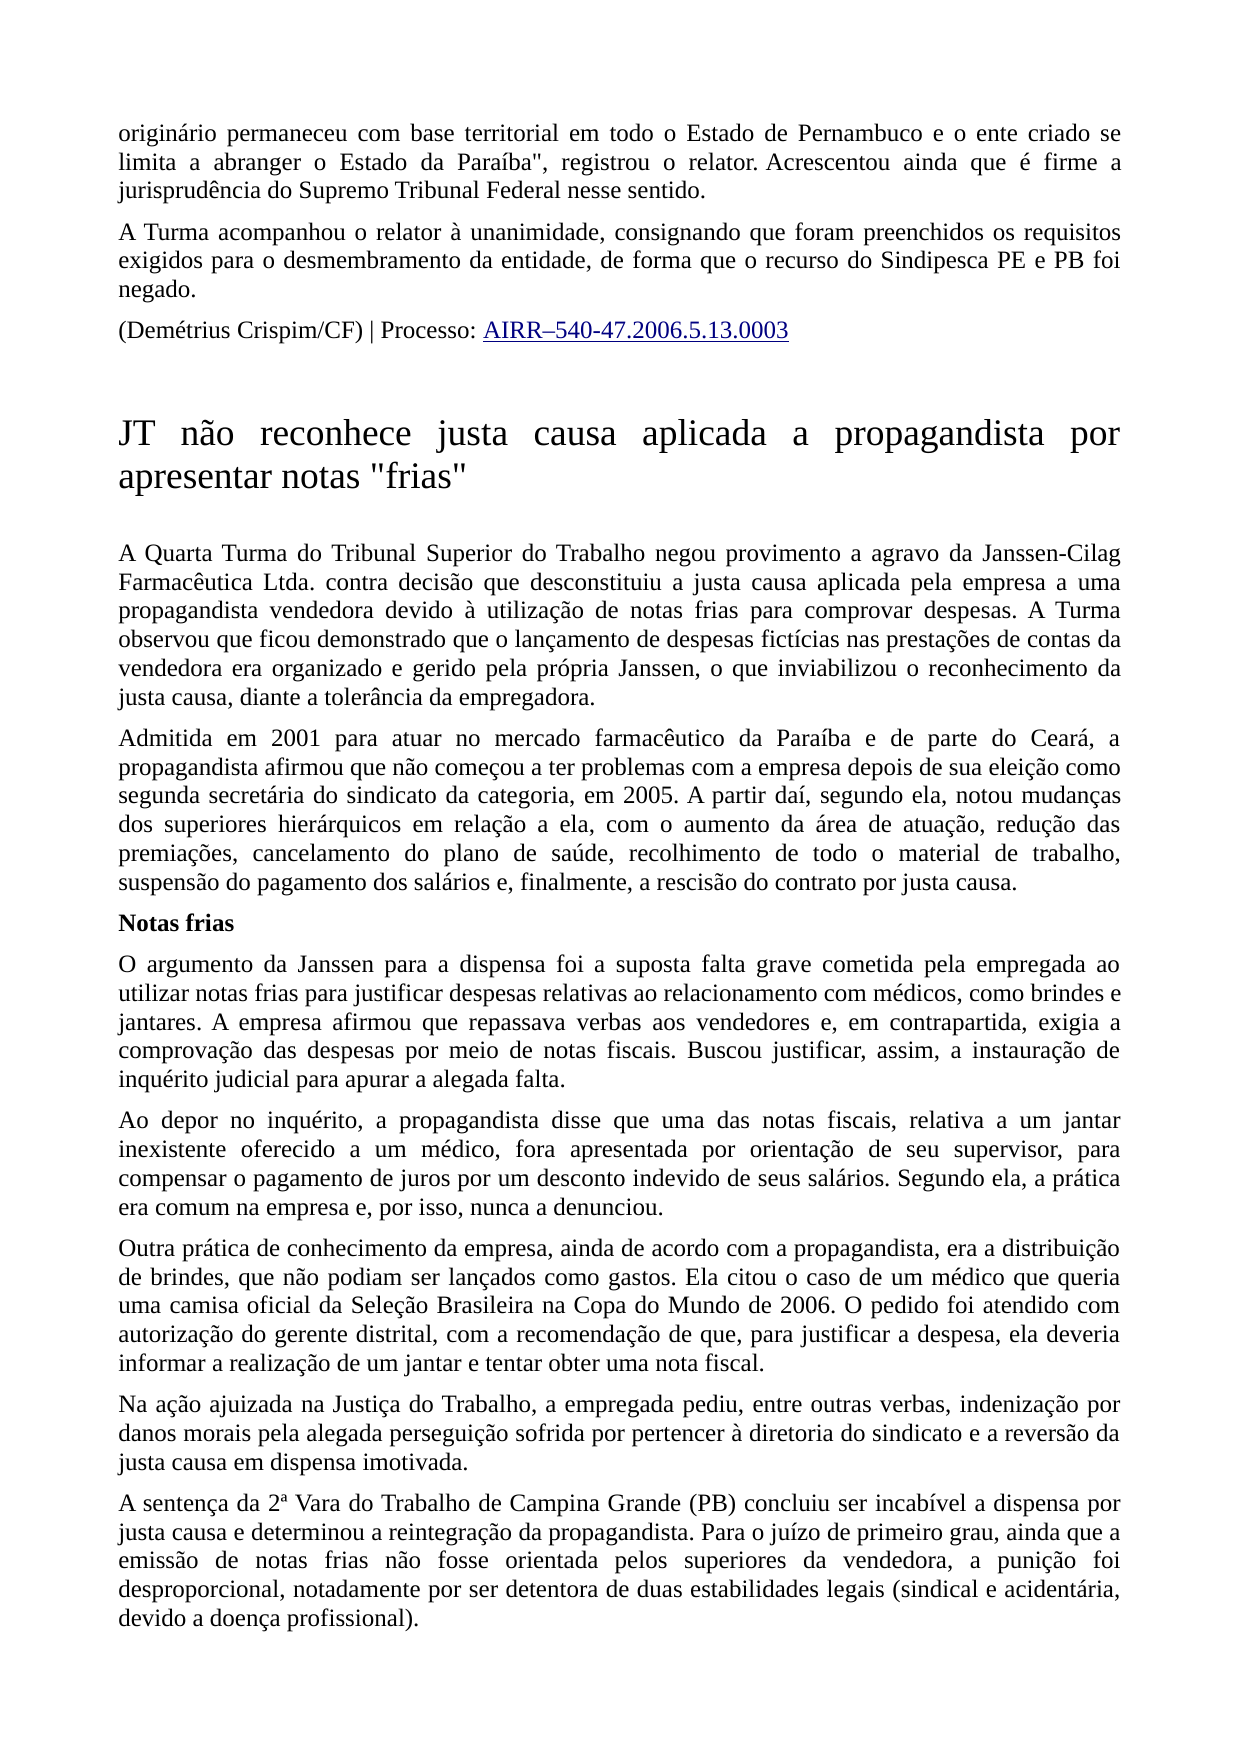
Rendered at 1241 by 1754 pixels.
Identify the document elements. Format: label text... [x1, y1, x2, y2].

text originário permaneceu com base territorial em todo o Estado de Pernambuco e o ente criado se limita a abranger o Estado da Paraíba", registrou o relator. Acrescentou ainda que é firme a jurisprudência do Supremo Tribunal Federal nesse sentido. [118, 118, 1122, 204]
text A sentença da 2ª Vara do Trabalho de Campina Grande (PB) concluiu ser incabível a dispensa por justa causa e determinou a reintegração da propagandista. Para o juízo de primeiro grau, ainda que a emissão de notas frias não fosse orientada pelos superiores da vendedora, a punição foi desproporcional, notadamente por ser detentora de duas estabilidades legais (sindical e acidentária, devido a doença profissional). [118, 1488, 1122, 1632]
text O argumento da Janssen para a dispensa foi a suposta falta grave cometida pela empregada ao utilizar notas frias para justificar despesas relativas ao relacionamento com médicos, como brindes e jantares. A empresa afirmou que repassava verbas aos vendedores e, em contrapartida, exigia a comprovação das despesas por meio de notas fiscais. Buscou justificar, assim, a instauração de inquérito judicial para apurar a alegada falta. [118, 949, 1122, 1093]
text Na ação ajuizada na Justiça do Trabalho, a empregada pediu, entre outras verbas, indenização por danos morais pela alegada perseguição sofrida por pertencer à diretoria do sindicato e a reversão da justa causa em dispensa imotivada. [118, 1389, 1122, 1476]
text (Demétrius Crispim/CF) | Processo: AIRR–540-47.2006.5.13.0003 [118, 316, 1122, 344]
text Admitida em 2001 para atuar no mercado farmacêutico da Paraíba e de parte do Ceará, a propagandista afirmou que não começou a ter problemas com a empresa depois de sua eleição como segunda secretária do sindicato da categoria, em 2005. A partir daí, segundo ela, notou mudanças dos superiores hierárquicos em relação a ela, com o aumento da área de atuação, redução das premiações, cancelamento do plano de saúde, recolhimento de todo o material de trabalho, suspensão do pagamento dos salários e, finalmente, a rescisão do contrato por justa causa. [118, 723, 1122, 896]
text A Quarta Turma do Tribunal Superior do Trabalho negou provimento a agravo da Janssen-Cilag Farmacêutica Ltda. contra decisão que desconstituiu a justa causa aplicada pela empresa a uma propagandista vendedora devido à utilização de notas frias para comprovar despesas. A Turma observou que ficou demonstrado que o lançamento de despesas fictícias nas prestações de contas da vendedora era organizado e gerido pela própria Janssen, o que inviabilizou o reconhecimento da justa causa, diante a tolerância da empregadora. [118, 538, 1122, 711]
text Ao depor no inquérito, a propagandista disse que uma das notas fiscais, relativa a um jantar inexistente oferecido a um médico, fora apresentada por orientação de seu supervisor, para compensar o pagamento de juros por um desconto indevido de seus salários. Segundo ela, a prática era comum na empresa e, por isso, nunca a denunciou. [118, 1106, 1122, 1221]
text A Turma acompanhou o relator à unanimidade, consignando que foram preenchidos os requisitos exigidos para o desmembramento da entidade, de forma que o recurso do Sindipesca PE e PB foi negado. [118, 217, 1122, 303]
text Notas frias [118, 908, 1122, 937]
subtitle JT não reconhece justa causa aplicada a propagandista por apresentar notas "frias" [118, 411, 1122, 497]
text Outra prática de conhecimento da empresa, ainda de acordo com a propagandista, era a distribuição de brindes, que não podiam ser lançados como gastos. Ela citou o caso de um médico que queria uma camisa oficial da Seleção Brasileira na Copa do Mundo de 2006. O pedido foi atendido com autorização do gerente distrital, com a recomendação de que, para justificar a despesa, ela deveria informar a realização de um jantar e tentar obter uma nota fiscal. [118, 1233, 1122, 1377]
